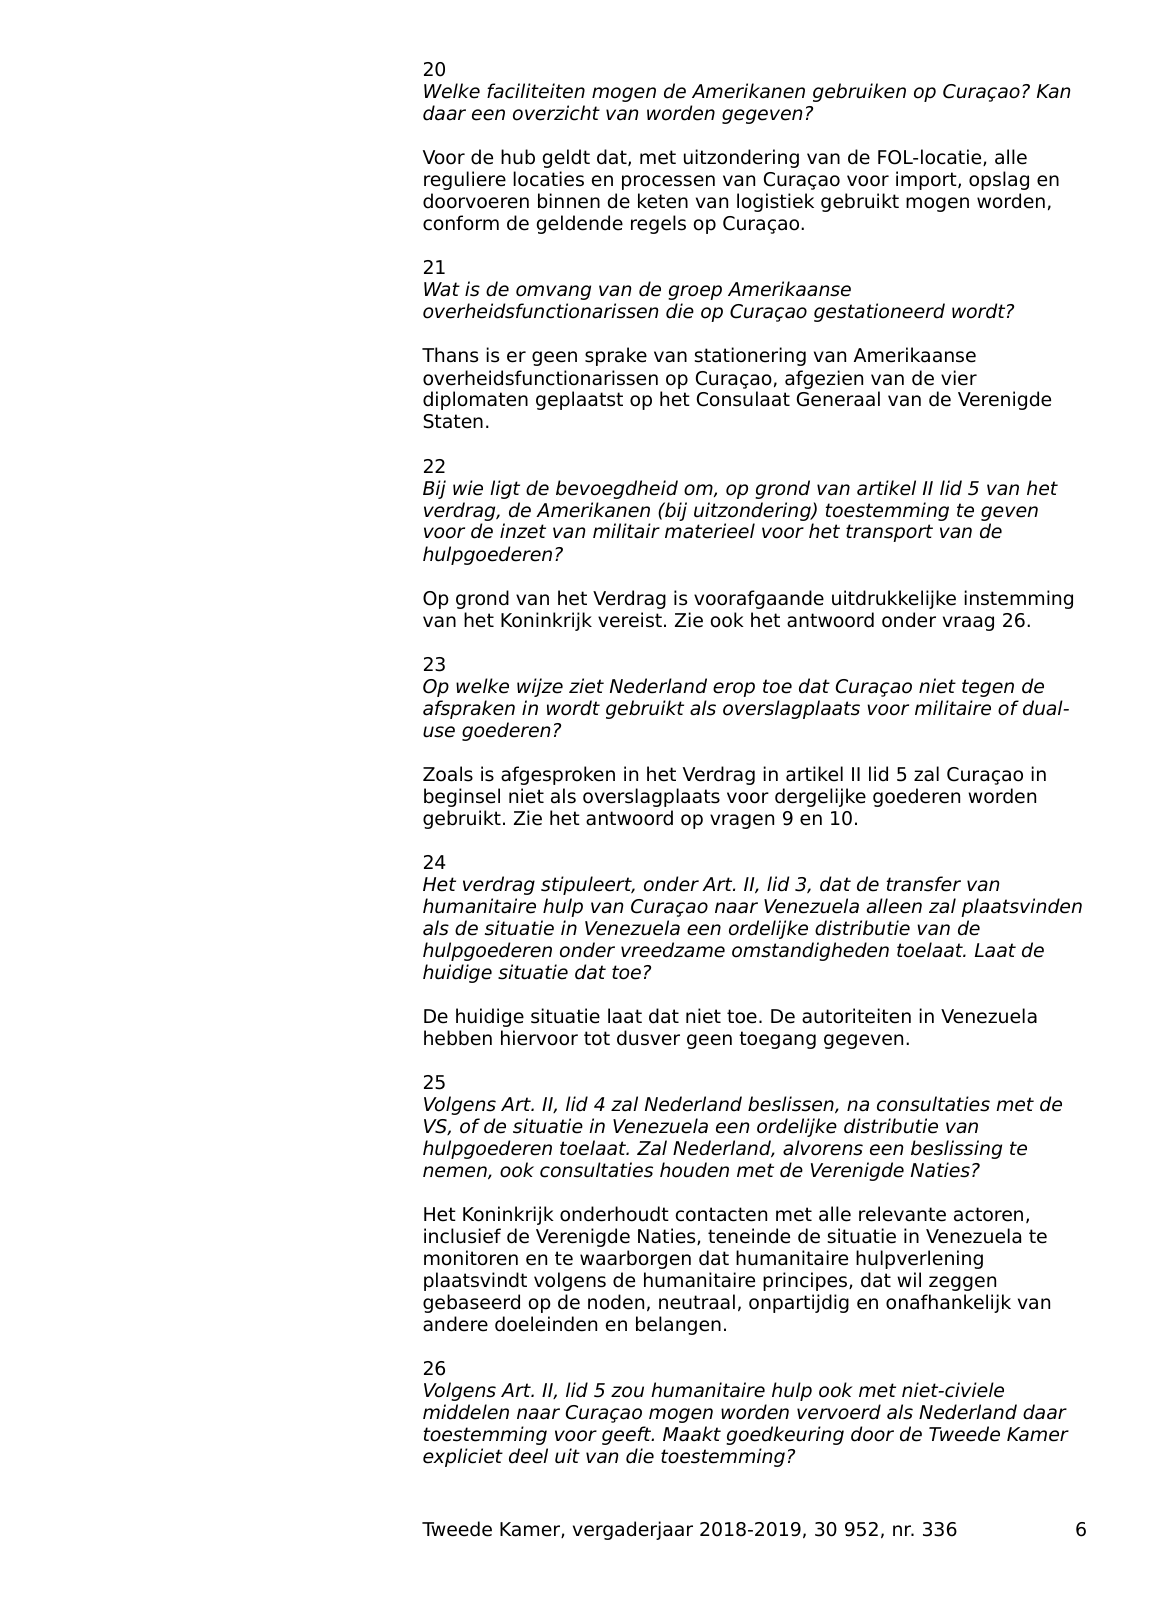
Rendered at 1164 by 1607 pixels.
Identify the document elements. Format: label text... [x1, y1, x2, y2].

text 20 [422, 59, 1087, 81]
text Op welke wijze ziet Nederland erop toe dat Curaçao niet tegen de afspraken in wordt gebruikt als overslagplaats voor militaire of dual-use goederen? [422, 676, 1087, 742]
text 23 [422, 654, 1087, 676]
text Zoals is afgesproken in het Verdrag in artikel II lid 5 zal Curaçao in beginsel niet als overslagplaats voor dergelijke goederen worden gebruikt. Zie het antwoord op vragen 9 en 10. [422, 764, 1087, 830]
text De huidige situatie laat dat niet toe. De autoriteiten in Venezuela hebben hiervoor tot dusver geen toegang gegeven. [422, 1006, 1087, 1050]
text Bij wie ligt de bevoegdheid om, op grond van artikel II lid 5 van het verdrag, de Amerikanen (bij uitzondering) toestemming te geven voor de inzet van militair materieel voor het transport van de hulpgoederen? [422, 477, 1087, 565]
text 22 [422, 456, 1087, 477]
text Thans is er geen sprake van stationering van Amerikaanse overheidsfunctionarissen op Curaçao, afgezien van de vier diplomaten geplaatst op het Consulaat Generaal van de Verenigde Staten. [422, 345, 1087, 433]
text Welke faciliteiten mogen de Amerikanen gebruiken op Curaçao? Kan daar een overzicht van worden gegeven? [422, 81, 1087, 125]
text Het Koninkrijk onderhoudt contacten met alle relevante actoren, inclusief de Verenigde Naties, teneinde de situatie in Venezuela te monitoren en te waarborgen dat humanitaire hulpverlening plaatsvindt volgens de humanitaire principes, dat wil zeggen gebaseerd op de noden, neutraal, onpartijdig en onafhankelijk van andere doeleinden en belangen. [422, 1204, 1087, 1336]
text Het verdrag stipuleert, onder Art. II, lid 3, dat de transfer van humanitaire hulp van Curaçao naar Venezuela alleen zal plaatsvinden als de situatie in Venezuela een ordelijke distributie van de hulpgoederen onder vreedzame omstandigheden toelaat. Laat de huidige situatie dat toe? [422, 874, 1087, 984]
text Op grond van het Verdrag is voorafgaande uitdrukkelijke instemming van het Koninkrijk vereist. Zie ook het antwoord onder vraag 26. [422, 588, 1087, 632]
text Wat is de omvang van de groep Amerikaanse overheidsfunctionarissen die op Curaçao gestationeerd wordt? [422, 279, 1087, 323]
text 26 [422, 1358, 1087, 1380]
text 25 [422, 1072, 1087, 1094]
text 24 [422, 852, 1087, 874]
text Volgens Art. II, lid 5 zou humanitaire hulp ook met niet-civiele middelen naar Curaçao mogen worden vervoerd als Nederland daar toestemming voor geeft. Maakt goedkeuring door de Tweede Kamer expliciet deel uit van die toestemming? [422, 1380, 1087, 1468]
text Volgens Art. II, lid 4 zal Nederland beslissen, na consultaties met de VS, of de situatie in Venezuela een ordelijke distributie van hulpgoederen toelaat. Zal Nederland, alvorens een beslissing te nemen, ook consultaties houden met de Verenigde Naties? [422, 1094, 1087, 1182]
text Voor de hub geldt dat, met uitzondering van de FOL-locatie, alle reguliere locaties en processen van Curaçao voor import, opslag en doorvoeren binnen de keten van logistiek gebruikt mogen worden, conform de geldende regels op Curaçao. [422, 147, 1087, 235]
text 21 [422, 257, 1087, 279]
